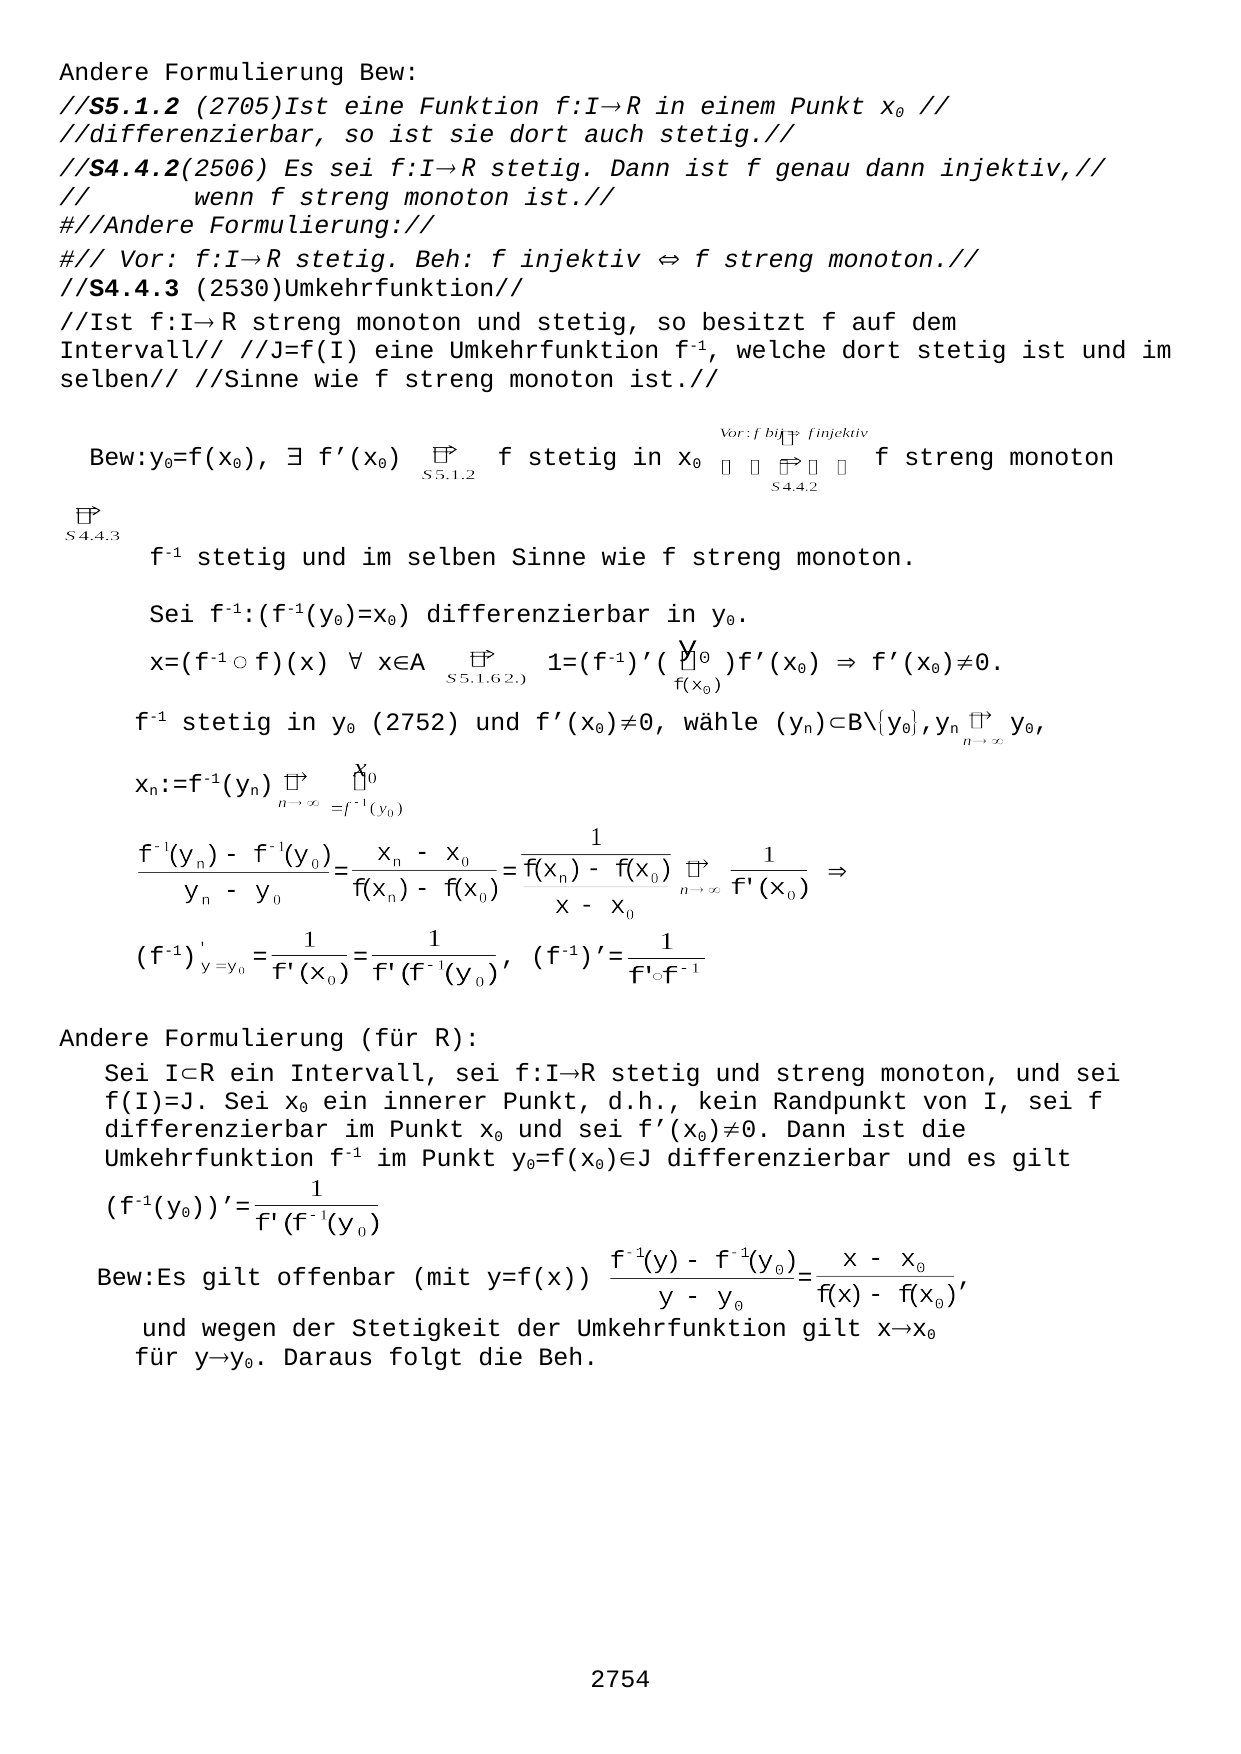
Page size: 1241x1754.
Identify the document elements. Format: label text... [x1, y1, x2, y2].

text x=(f-1f)(x)  xA 1=(f-1)’()f’(x0)  f’(x0)0. [59, 630, 1181, 698]
text Bew:y0=f(x0),  f’(x0) f stetig in x0 f streng monoton [59, 423, 1181, 545]
text Umkehrfunktion f-1 im Punkt y0=f(x0)J differenzierbar und es gilt [59, 1145, 1181, 1173]
text f-1 stetig und im selben Sinne wie f streng monoton. [59, 545, 1181, 573]
text differenzierbar im Punkt x0 und sei f’(x0)0. Dann ist die [59, 1117, 1181, 1145]
text für yy0. Daraus folgt die Beh. [59, 1344, 1181, 1372]
text Bew:Es gilt offenbar (mit y=f(x)) =, [97, 1242, 1181, 1316]
text //S4.4.3 (2530)Umkehrfunktion// [59, 275, 1181, 303]
text ==  [59, 822, 1181, 923]
text und wegen der Stetigkeit der Umkehrfunktion gilt xx0 [97, 1316, 1181, 1344]
text // wenn f streng monoton ist.// [59, 184, 1181, 213]
text Sei IR ein Intervall, sei f:IR stetig und streng monoton, und sei [59, 1054, 1181, 1088]
text Andere Formulierung Bew: [59, 59, 1181, 87]
text //S4.4.2(2506) Es sei f:I R stetig. Dann ist f genau dann injektiv,// [59, 150, 1181, 184]
text #//Andere Formulierung:// [59, 213, 1181, 241]
text //S5.1.2 (2705)Ist eine Funktion f:I R in einem Punkt x0 // //differenzierbar, so ist sie dort auch stetig.// [59, 87, 1181, 150]
text //Ist f:I R streng monoton und stetig, so besitzt f auf dem Intervall// //J=f(I) eine Umkehrfunktion f-1, welche dort stetig ist und im selben// //Sinne wie f streng monoton ist.// [59, 303, 1181, 394]
text f-1 stetig in y0 (2752) und f’(x0)0, wähle (yn)B\y0,yny0, [59, 698, 1181, 750]
text #// Vor: f:I R stetig. Beh: f injektiv  f streng monoton.// [59, 241, 1181, 275]
text (f-1(y0))’= [59, 1173, 1181, 1242]
text f(I)=J. Sei x0 ein innerer Punkt, d.h., kein Randpunkt von I, sei f [59, 1088, 1181, 1117]
text Sei f-1:(f-1(y0)=x0) differenzierbar in y0. [59, 602, 1181, 630]
text (f-1)==, (f-1)’= [59, 923, 1181, 992]
text xn:=f-1(yn) [59, 750, 1181, 822]
text Andere Formulierung (für R): [59, 1020, 1181, 1054]
